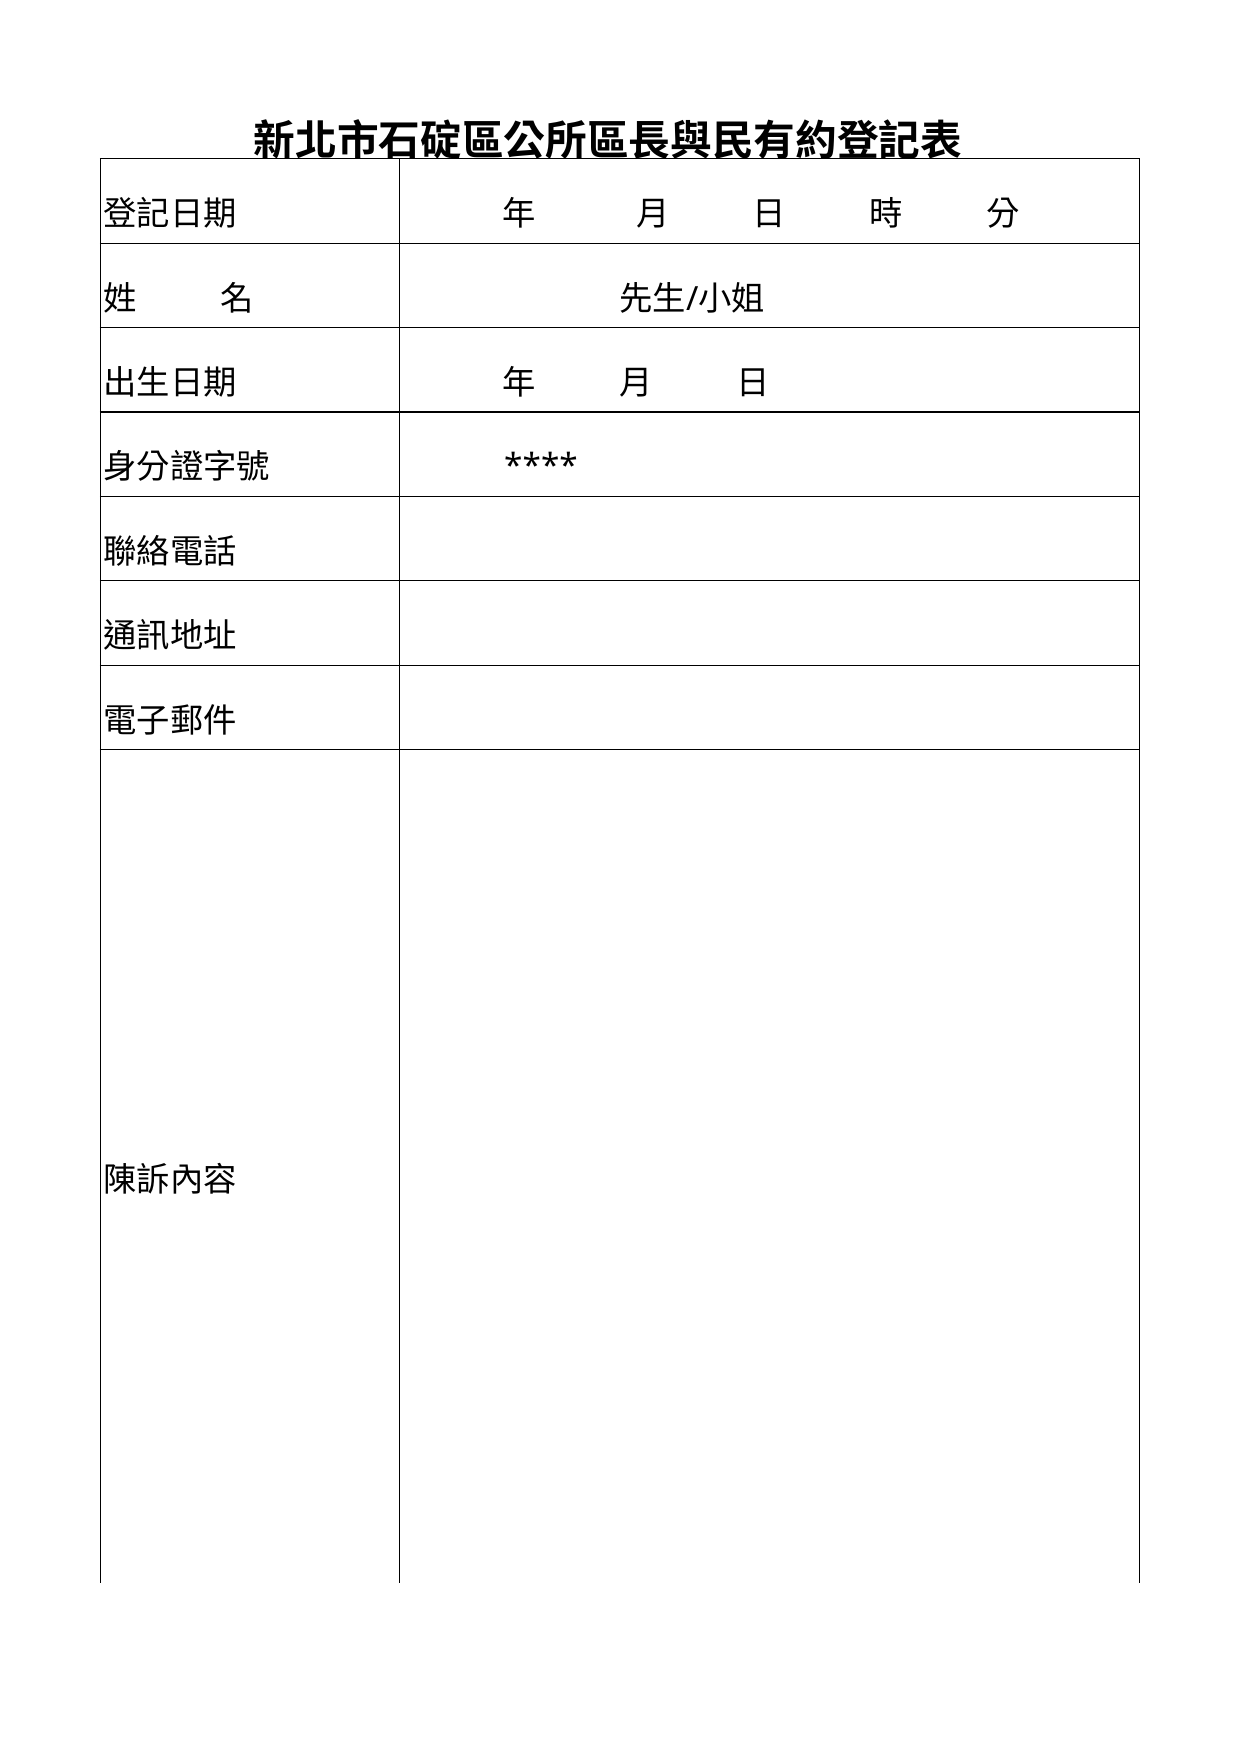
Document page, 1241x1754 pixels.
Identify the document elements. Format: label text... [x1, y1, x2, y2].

table_cell [400, 581, 1139, 664]
table_cell [400, 497, 1139, 580]
table_header 登記日期 [101, 159, 399, 243]
table_cell 陳訴內容 [101, 750, 399, 1583]
table_cell 出生日期 [101, 328, 399, 411]
table_cell **** [400, 413, 1139, 496]
table_cell 身分證字號 [101, 413, 399, 496]
table_cell 聯絡電話 [101, 497, 399, 580]
table_cell 電子郵件 [101, 666, 399, 749]
table_cell [400, 666, 1139, 749]
table_cell 先生/小姐 [400, 244, 1139, 327]
table_cell 年 月 日 [400, 328, 1139, 411]
table_cell 通訊地址 [101, 581, 399, 664]
table_header 年 月 日 時 分 [400, 159, 1139, 243]
table_cell [400, 750, 1139, 1583]
text 新北市石碇區公所區長與民有約登記表 [75, 96, 1165, 158]
table_cell 姓 名 [101, 244, 399, 327]
